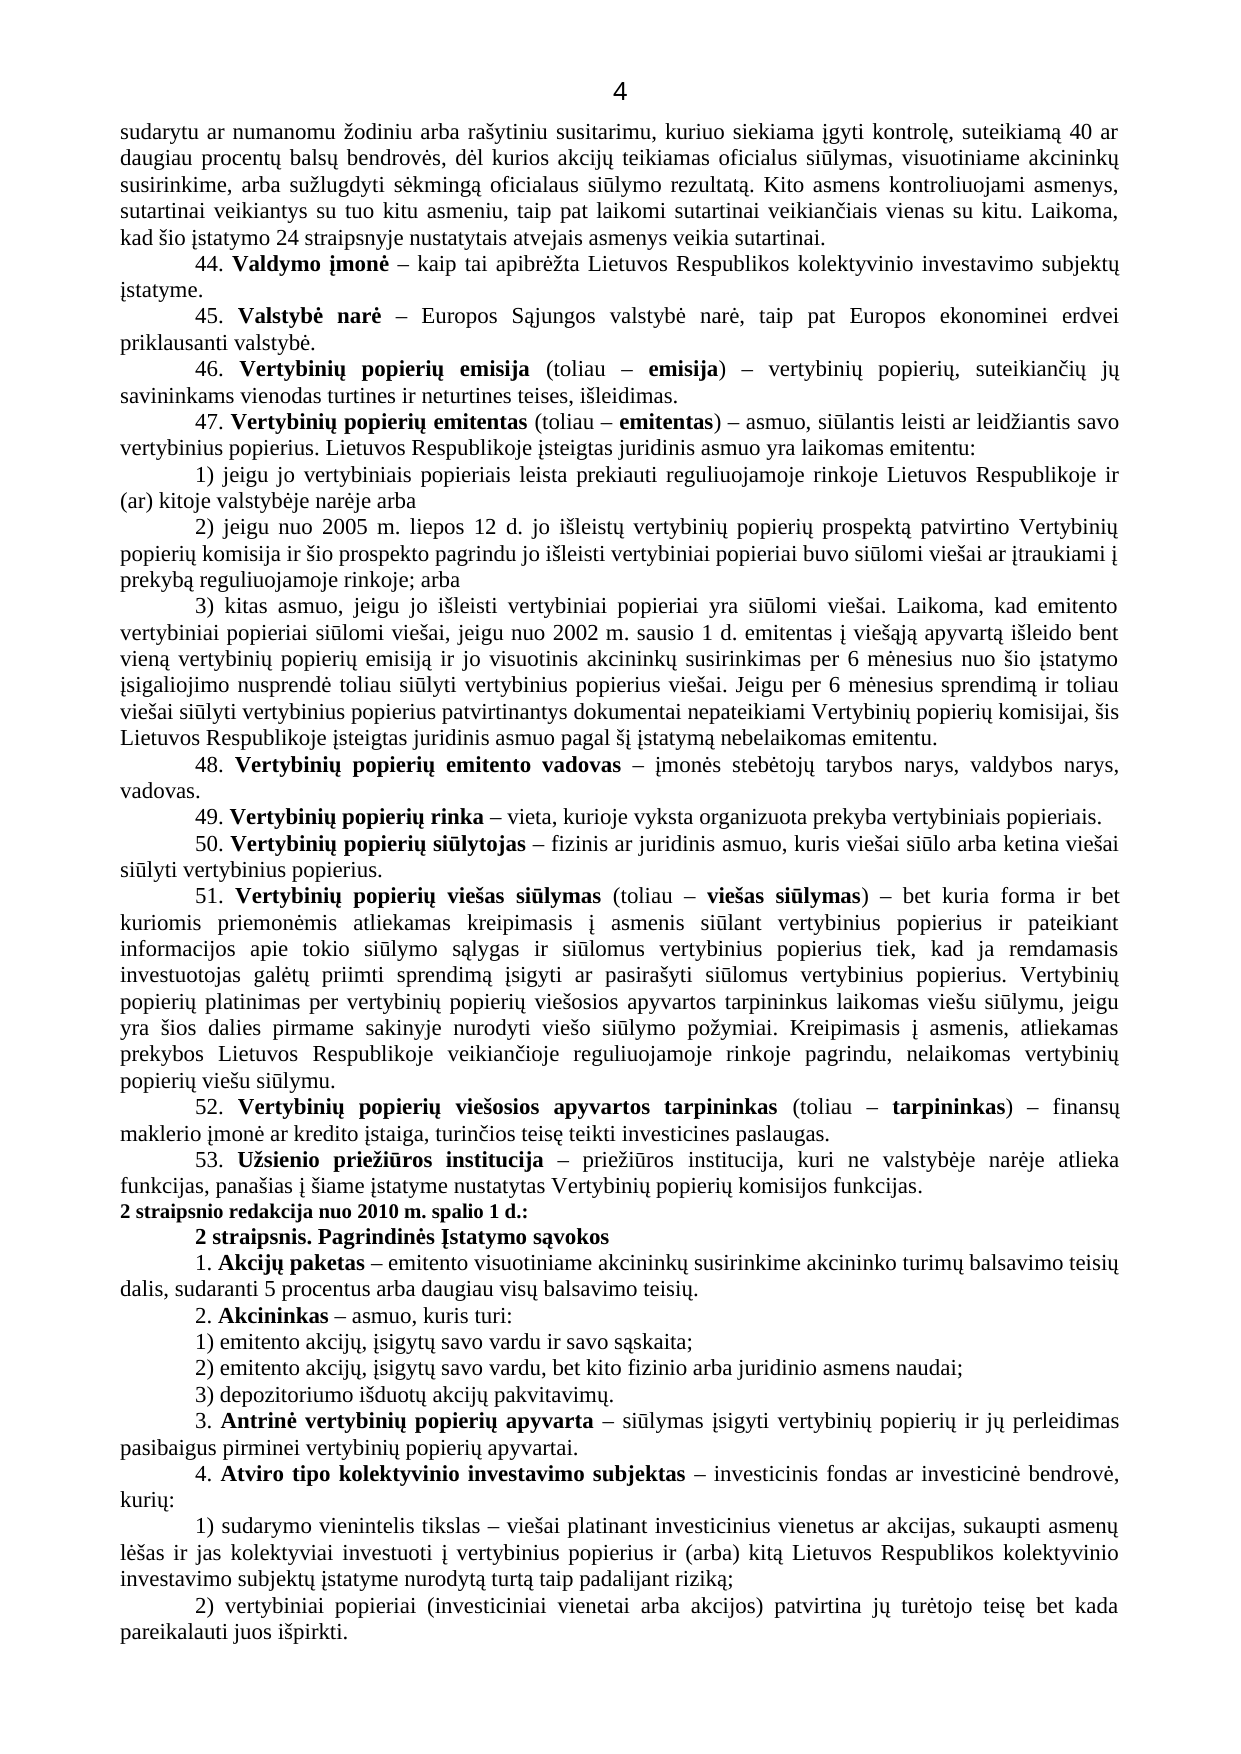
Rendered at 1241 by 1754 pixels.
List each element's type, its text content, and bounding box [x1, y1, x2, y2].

text 49. Vertybinių popierių rinka – vieta, kurioje vyksta organizuota prekyba vertybiniais popieriais. [120, 803, 1120, 830]
text 2 straipsnis. Pagrindinės Įstatymo sąvokos [120, 1223, 1120, 1249]
text 52. Vertybinių popierių viešosios apyvartos tarpininkas (toliau – tarpininkas) – finansų maklerio įmonė ar kredito įstaiga, turinčios teisę teikti investicines paslaugas. [120, 1093, 1120, 1146]
text 3) kitas asmuo, jeigu jo išleisti vertybiniai popieriai yra siūlomi viešai. Laikoma, kad emitento vertybiniai popieriai siūlomi viešai, jeigu nuo 2002 m. sausio 1 d. emitentas į viešąją apyvartą išleido bent vieną vertybinių popierių emisiją ir jo visuotinis akcininkų susirinkimas per 6 mėnesius nuo šio įstatymo įsigaliojimo nusprendė toliau siūlyti vertybinius popierius viešai. Jeigu per 6 mėnesius sprendimą ir toliau viešai siūlyti vertybinius popierius patvirtinantys dokumentai nepateikiami Vertybinių popierių komisijai, šis Lietuvos Respublikoje įsteigtas juridinis asmuo pagal šį įstatymą nebelaikomas emitentu. [120, 592, 1120, 751]
text 1) jeigu jo vertybiniais popieriais leista prekiauti reguliuojamoje rinkoje Lietuvos Respublikoje ir (ar) kitoje valstybėje narėje arba [120, 461, 1120, 513]
text 51. Vertybinių popierių viešas siūlymas (toliau – viešas siūlymas) – bet kuria forma ir bet kuriomis priemonėmis atliekamas kreipimasis į asmenis siūlant vertybinius popierius ir pateikiant informacijos apie tokio siūlymo sąlygas ir siūlomus vertybinius popierius tiek, kad ja remdamasis investuotojas galėtų priimti sprendimą įsigyti ar pasirašyti siūlomus vertybinius popierius. Vertybinių popierių platinimas per vertybinių popierių viešosios apyvartos tarpininkus laikomas viešu siūlymu, jeigu yra šios dalies pirmame sakinyje nurodyti viešo siūlymo požymiai. Kreipimasis į asmenis, atliekamas prekybos Lietuvos Respublikoje veikiančioje reguliuojamoje rinkoje pagrindu, nelaikomas vertybinių popierių viešu siūlymu. [120, 882, 1120, 1093]
text 48. Vertybinių popierių emitento vadovas – įmonės stebėtojų tarybos narys, valdybos narys, vadovas. [120, 751, 1120, 803]
text 44. Valdymo įmonė – kaip tai apibrėžta Lietuvos Respublikos kolektyvinio investavimo subjektų įstatyme. [120, 250, 1120, 303]
text 53. Užsienio priežiūros institucija – priežiūros institucija, kuri ne valstybėje narėje atlieka funkcijas, panašias į šiame įstatyme nustatytas Vertybinių popierių komisijos funkcijas. [120, 1146, 1120, 1199]
text 2) jeigu nuo 2005 m. liepos 12 d. jo išleistų vertybinių popierių prospektą patvirtino Vertybinių popierių komisija ir šio prospekto pagrindu jo išleisti vertybiniai popieriai buvo siūlomi viešai ar įtraukiami į prekybą reguliuojamoje rinkoje; arba [120, 513, 1120, 592]
text sudarytu ar numanomu žodiniu arba rašytiniu susitarimu, kuriuo siekiama įgyti kontrolę, suteikiamą 40 ar daugiau procentų balsų bendrovės, dėl kurios akcijų teikiamas oficialus siūlymas, visuotiniame akcininkų susirinkime, arba sužlugdyti sėkmingą oficialaus siūlymo rezultatą. Kito asmens kontroliuojami asmenys, sutartinai veikiantys su tuo kitu asmeniu, taip pat laikomi sutartinai veikiančiais vienas su kitu. Laikoma, kad šio įstatymo 24 straipsnyje nustatytais atvejais asmenys veikia sutartinai. [120, 118, 1120, 250]
text 2) vertybiniai popieriai (investiciniai vienetai arba akcijos) patvirtina jų turėtojo teisę bet kada pareikalauti juos išpirkti. [120, 1592, 1120, 1644]
text 3) depozitoriumo išduotų akcijų pakvitavimų. [120, 1381, 1120, 1407]
text 3. Antrinė vertybinių popierių apyvarta – siūlymas įsigyti vertybinių popierių ir jų perleidimas pasibaigus pirminei vertybinių popierių apyvartai. [120, 1407, 1120, 1460]
text 2. Akcininkas – asmuo, kuris turi: [120, 1302, 1120, 1328]
text 47. Vertybinių popierių emitentas (toliau – emitentas) – asmuo, siūlantis leisti ar leidžiantis savo vertybinius popierius. Lietuvos Respublikoje įsteigtas juridinis asmuo yra laikomas emitentu: [120, 408, 1120, 461]
text 46. Vertybinių popierių emisija (toliau – emisija) – vertybinių popierių, suteikiančių jų savininkams vienodas turtines ir neturtines teises, išleidimas. [120, 355, 1120, 408]
text 50. Vertybinių popierių siūlytojas – fizinis ar juridinis asmuo, kuris viešai siūlo arba ketina viešai siūlyti vertybinius popierius. [120, 830, 1120, 882]
text 1. Akcijų paketas – emitento visuotiniame akcininkų susirinkime akcininko turimų balsavimo teisių dalis, sudaranti 5 procentus arba daugiau visų balsavimo teisių. [120, 1249, 1120, 1302]
text 4. Atviro tipo kolektyvinio investavimo subjektas – investicinis fondas ar investicinė bendrovė, kurių: [120, 1460, 1120, 1513]
text 45. Valstybė narė – Europos Sąjungos valstybė narė, taip pat Europos ekonominei erdvei priklausanti valstybė. [120, 303, 1120, 355]
text 1) sudarymo vienintelis tikslas – viešai platinant investicinius vienetus ar akcijas, sukaupti asmenų lėšas ir jas kolektyviai investuoti į vertybinius popierius ir (arba) kitą Lietuvos Respublikos kolektyvinio investavimo subjektų įstatyme nurodytą turtą taip padalijant riziką; [120, 1513, 1120, 1592]
text 1) emitento akcijų, įsigytų savo vardu ir savo sąskaita; [120, 1328, 1120, 1354]
text 2) emitento akcijų, įsigytų savo vardu, bet kito fizinio arba juridinio asmens naudai; [120, 1354, 1120, 1381]
text 2 straipsnio redakcija nuo 2010 m. spalio 1 d.: [120, 1199, 1120, 1223]
